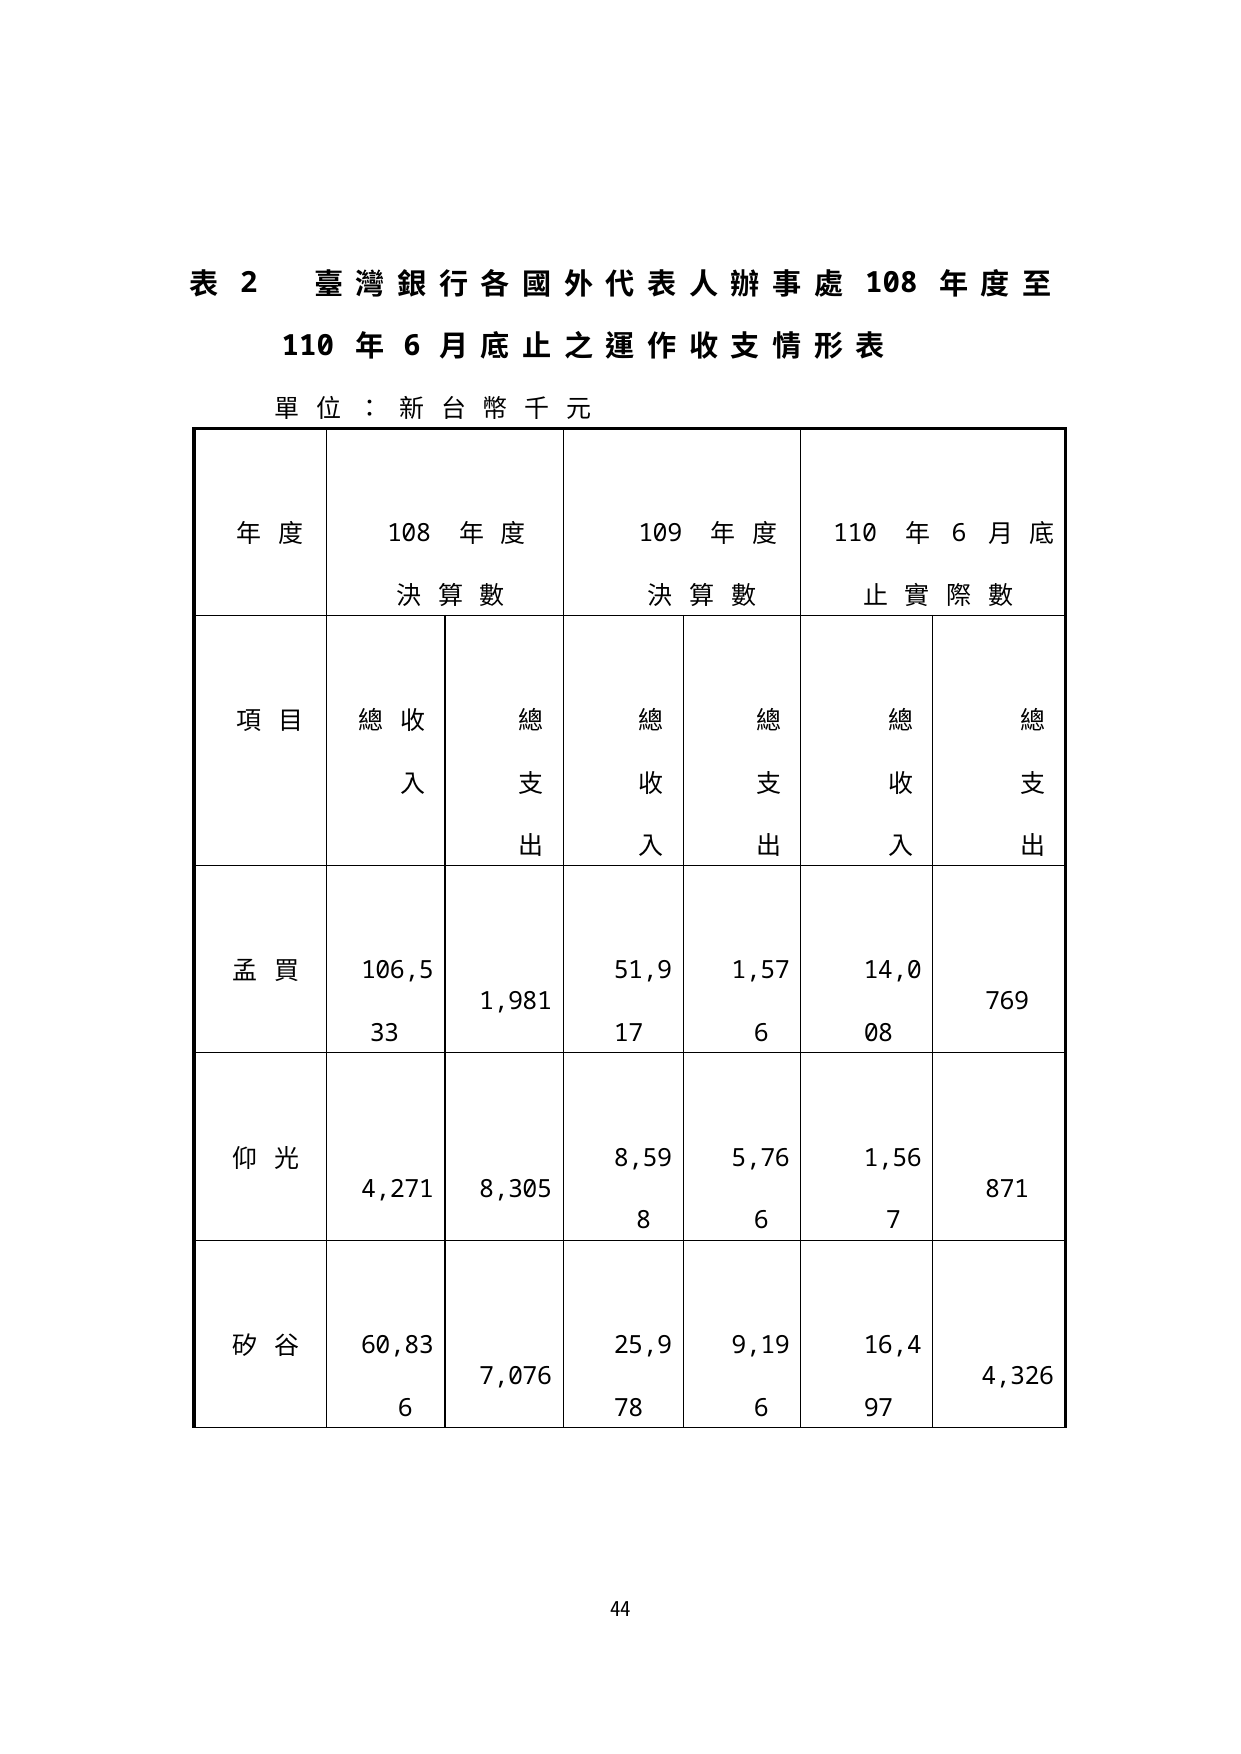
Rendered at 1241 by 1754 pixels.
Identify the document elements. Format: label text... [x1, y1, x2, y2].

table_cell 51,917 [564, 866, 683, 1052]
table_cell 16,497 [801, 1241, 932, 1427]
table_header 年度 [196, 430, 326, 615]
table_cell 106,533 [327, 866, 444, 1052]
table_cell 孟買 [196, 866, 326, 1052]
table_cell 4,326 [933, 1241, 1064, 1427]
table_cell 1,576 [684, 866, 800, 1052]
table_cell 總收入 [327, 616, 444, 865]
table_cell 60,836 [327, 1241, 444, 1427]
table_cell 871 [933, 1053, 1064, 1240]
table_header 110年6月底止實際數 [801, 430, 1064, 615]
table_cell 總支出 [933, 616, 1064, 865]
table_cell 769 [933, 866, 1064, 1052]
table_cell 8,598 [564, 1053, 683, 1240]
table_cell 9,196 [684, 1241, 800, 1427]
table_cell 1,981 [446, 866, 563, 1052]
table_cell 1,567 [801, 1053, 932, 1240]
text 表2 臺灣銀行各國外代表人辦事處108年度至110年6月底止之運作收支情形表 單位：新台幣千元 [183, 240, 1058, 427]
table_header 109年度決算數 [564, 430, 800, 615]
table_cell 4,271 [327, 1053, 444, 1240]
table_cell 總收入 [564, 616, 683, 865]
table_cell 7,076 [446, 1241, 563, 1427]
table_header 108年度決算數 [327, 430, 563, 615]
table_cell 仰光 [196, 1053, 326, 1240]
table_cell 總收入 [801, 616, 932, 865]
table_cell 5,766 [684, 1053, 800, 1240]
table_cell 總支出 [446, 616, 563, 865]
table_cell 項目 [196, 616, 326, 865]
table_cell 25,978 [564, 1241, 683, 1427]
table_cell 14,008 [801, 866, 932, 1052]
table_cell 總支出 [684, 616, 800, 865]
table_cell 矽谷 [196, 1241, 326, 1427]
table_cell 8,305 [446, 1053, 563, 1240]
